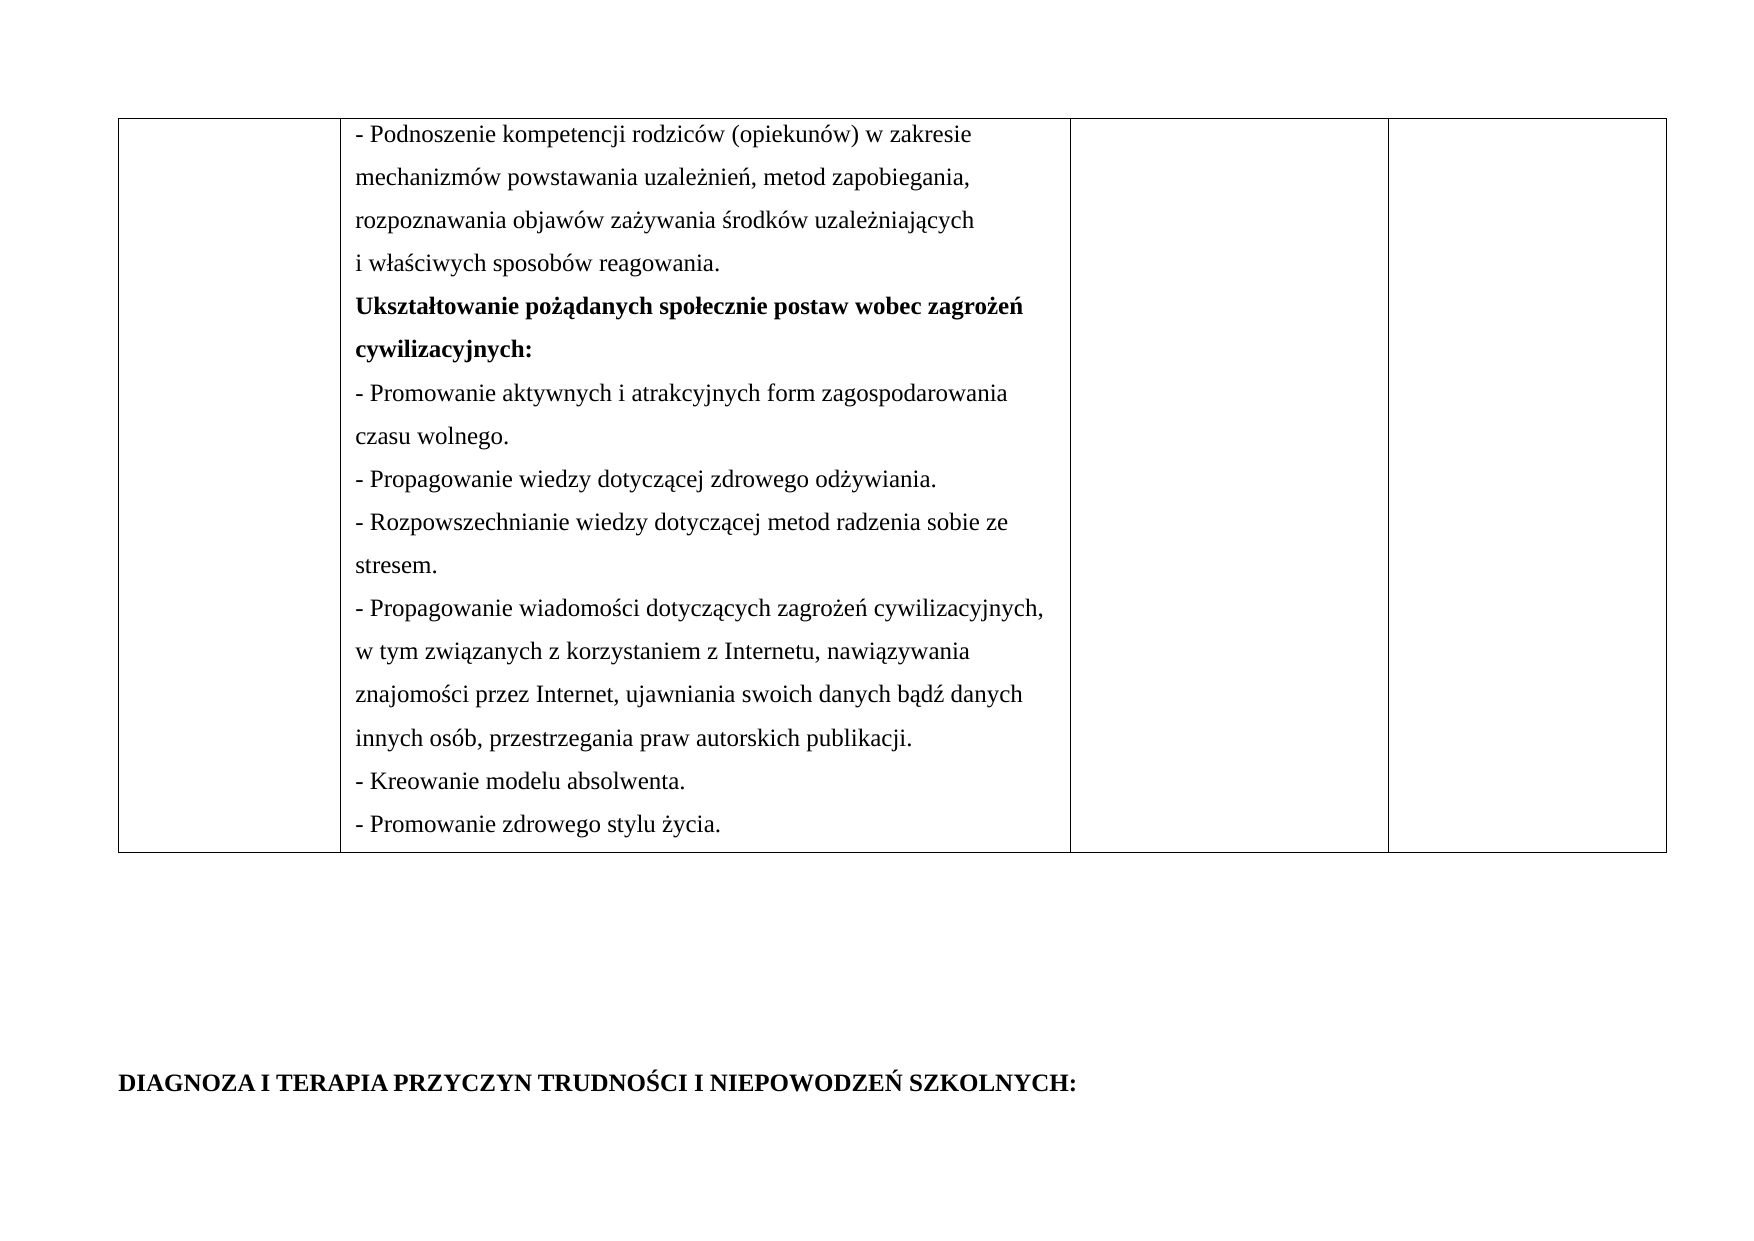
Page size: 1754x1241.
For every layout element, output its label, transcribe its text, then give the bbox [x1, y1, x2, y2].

table_cell [119, 119, 340, 852]
table_cell [1389, 119, 1666, 852]
table_cell [1071, 119, 1388, 852]
text DIAGNOZA I TERAPIA PRZYCZYN TRUDNOŚCI I NIEPOWODZEŃ SZKOLNYCH: [118, 1068, 1636, 1097]
table_cell - Podnoszenie kompetencji rodziców (opiekunów) w zakresie mechanizmów powstawania uzależnień, metod zapobiegania, rozpoznawania objawów zażywania środków uzależniających i właściwych sposobów reagowania. Ukształtowanie pożądanych społecznie postaw wobec zagrożeń cywilizacyjnych: - Promowanie aktywnych i atrakcyjnych form zagospodarowania czasu wolnego. - Propagowanie wiedzy dotyczącej zdrowego odżywiania. - Rozpowszechnianie wiedzy dotyczącej metod radzenia sobie ze stresem. - Propagowanie wiadomości dotyczących zagrożeń cywilizacyjnych, w tym związanych z korzystaniem z Internetu, nawiązywania znajomości przez Internet, ujawniania swoich danych bądź danych innych osób, przestrzegania praw autorskich publikacji. - Kreowanie modelu absolwenta. - Promowanie zdrowego stylu życia. [341, 119, 1070, 852]
